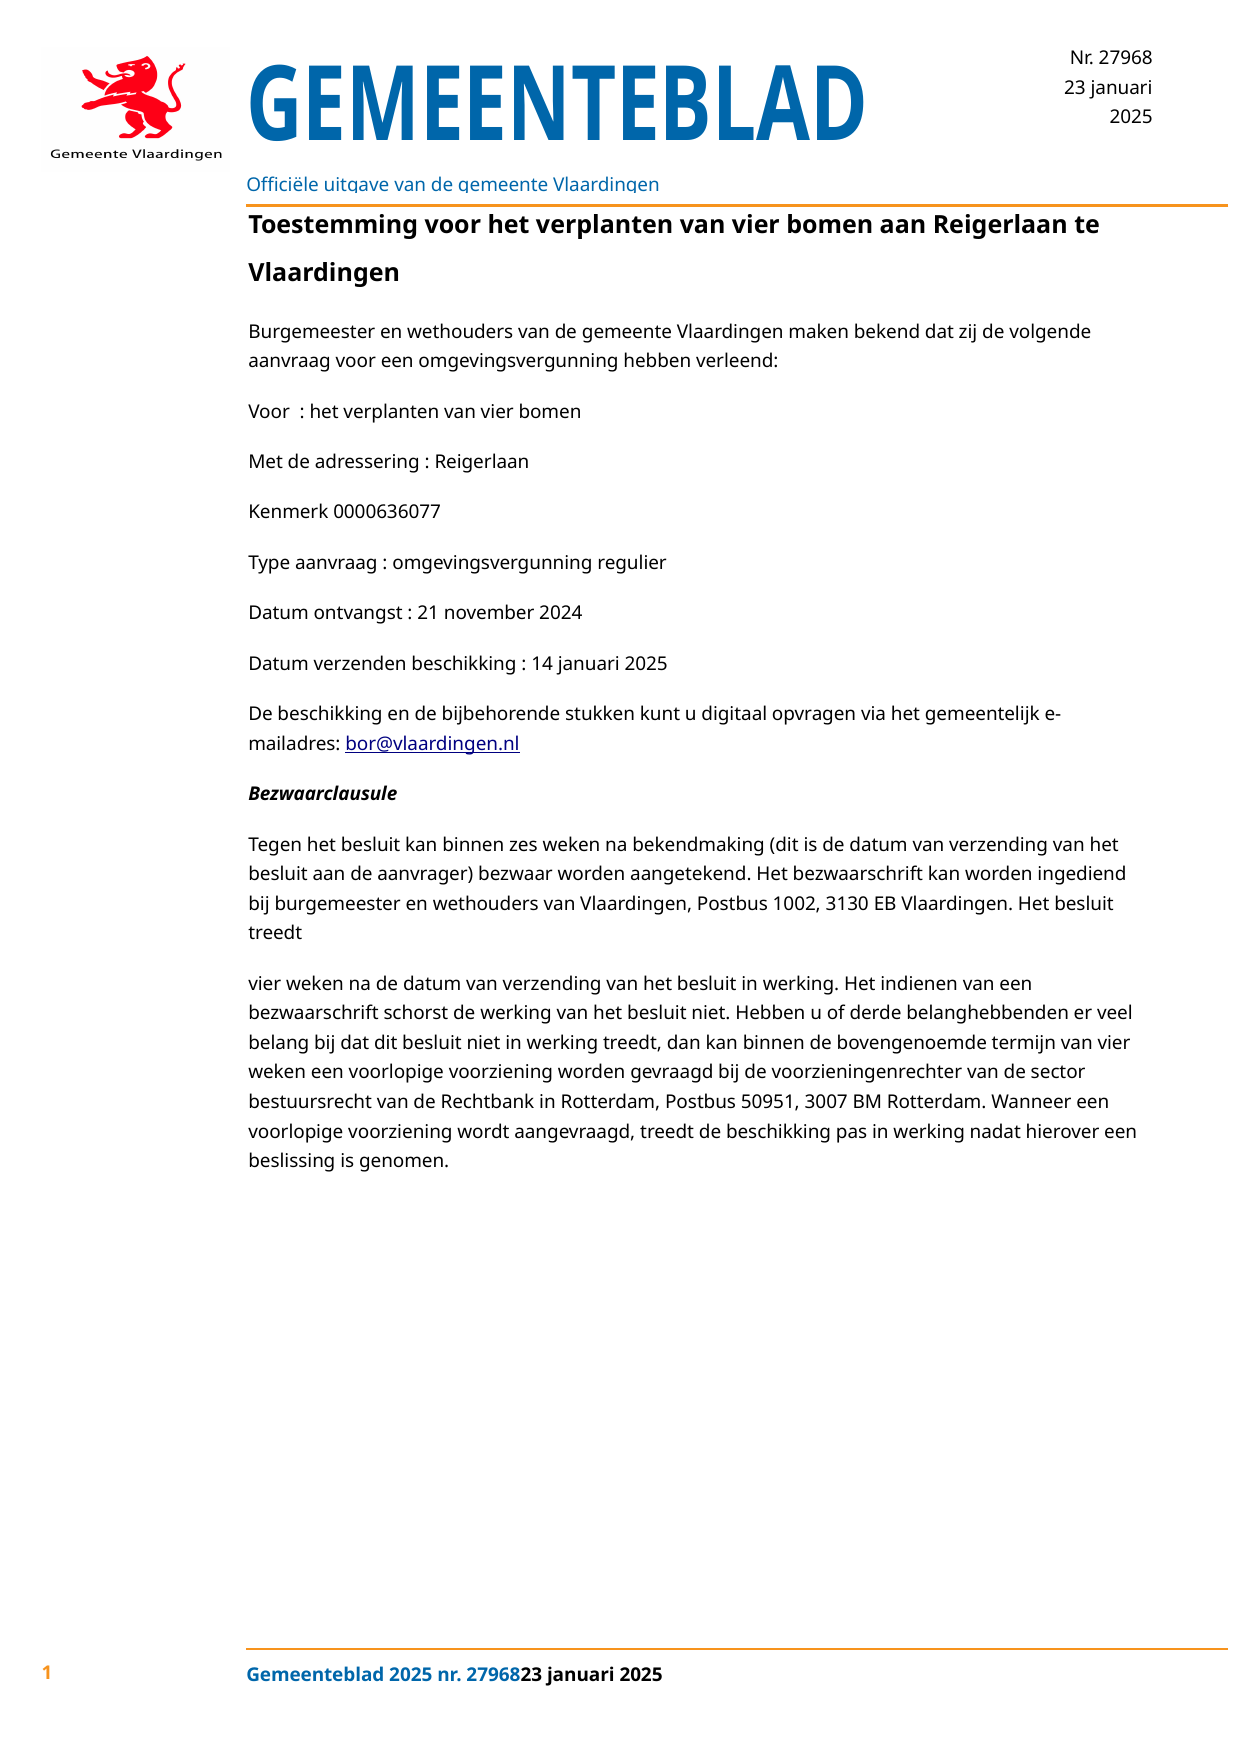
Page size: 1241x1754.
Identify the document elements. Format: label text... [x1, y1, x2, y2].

text De beschikking en de bijbehorende stukken kunt u digitaal opvragen via het gemeentelijk e-mailadres: bor@vlaardingen.nl [248, 700, 1152, 756]
text Bezwaarclausule [248, 780, 1152, 806]
picture [41, 47, 231, 172]
text Burgemeester en wethouders van de gemeente Vlaardingen maken bekend dat zij de volgende aanvraag voor een omgevingsvergunning hebben verleend: [248, 318, 1152, 373]
text Datum ontvangst : 21 november 2024 [248, 599, 1152, 625]
text Type aanvraag : omgevingsvergunning regulier [248, 549, 1152, 575]
text Toestemming voor het verplanten van vier bomen aan Reigerlaan te Vlaardingen [248, 207, 1152, 288]
text Voor : het verplanten van vier bomen [248, 398, 1152, 424]
text Tegen het besluit kan binnen zes weken na bekendmaking (dit is de datum van verzending van het besluit aan de aanvrager) bezwaar worden aangetekend. Het bezwaarschrift kan worden ingediend bij burgemeester en wethouders van Vlaardingen, Postbus 1002, 3130 EB Vlaardingen. Het besluit treedt [248, 831, 1152, 945]
text Datum verzenden beschikking : 14 januari 2025 [248, 650, 1152, 676]
text vier weken na de datum van verzending van het besluit in werking. Het indienen van een bezwaarschrift schorst de werking van het besluit niet. Hebben u of derde belanghebbenden er veel belang bij dat dit besluit niet in werking treedt, dan kan binnen de bovengenoemde termijn van vier weken een voorlopige voorziening worden gevraagd bij de voorzieningenrechter van de sector bestuursrecht van de Rechtbank in Rotterdam, Postbus 50951, 3007 BM Rotterdam. Wanneer een voorlopige voorziening wordt aangevraagd, treedt de beschikking pas in werking nadat hierover een beslissing is genomen. [248, 970, 1152, 1173]
text Kenmerk 0000636077 [248, 499, 1152, 524]
text Met de adressering : Reigerlaan [248, 448, 1152, 474]
